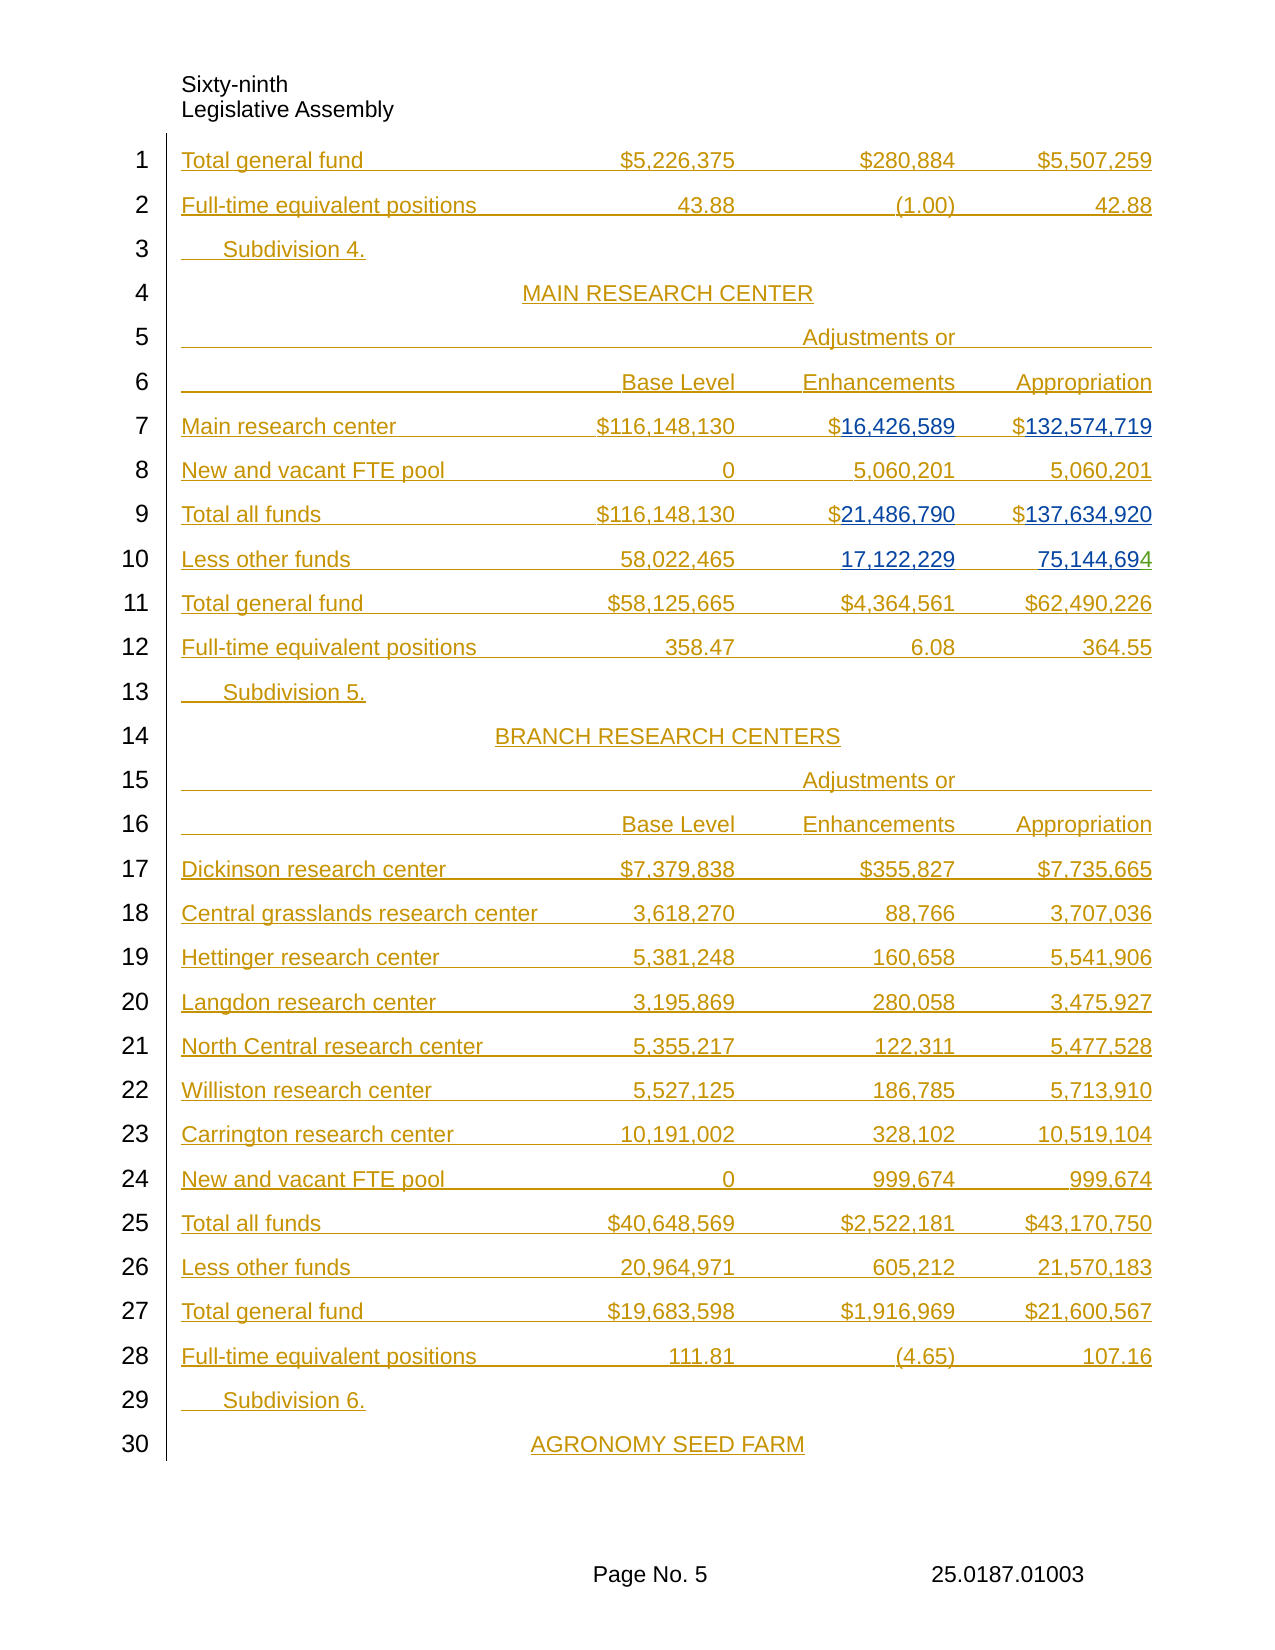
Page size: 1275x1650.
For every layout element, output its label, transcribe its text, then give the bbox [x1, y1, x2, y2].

text Adjustments or Base Level Enhancements Appropriation Dickinson research center $7,379,838 $355,827 $7,735,665 Central grasslands research center 3,618,270 88,766 3,707,036 Hettinger research center 5,381,248 160,658 5,541,906 Langdon research center 3,195,869 280,058 3,475,927 North Central research center 5,355,217 122,311 5,477,528 Williston research center 5,527,125 186,785 5,713,910 Carrington research center 10,191,002 328,102 10,519,104 New and vacant FTE pool 0 999,674 999,674 Total all funds $40,648,569 $2,522,181 $43,170,750 Less other funds 20,964,971 605,212 21,570,183 Total general fund $19,683,598 $1,916,969 $21,600,567 Full-time equivalent positions 111.81 (4.65) 107.16 [181, 753, 1154, 1373]
text BRANCH RESEARCH CENTERS [181, 709, 1154, 753]
text MAIN RESEARCH CENTER [181, 266, 1154, 310]
text Subdivision 4. [181, 222, 1154, 266]
text Adjustments or Base Level Enhancements Appropriation Main research center $116,148,130 $16,426,589 $132,574,719 New and vacant FTE pool 0 5,060,201 5,060,201 Total all funds $116,148,130 $21,486,790 $137,634,920 Less other funds 58,022,465 17,122,229 75,144,694 Total general fund $58,125,665 $4,364,561 $62,490,226 Full-time equivalent positions 358.47 6.08 364.55 [181, 310, 1154, 664]
text Total general fund $5,226,375 $280,884 $5,507,259 Full-time equivalent positions 43.88 (1.00) 42.88 [181, 133, 1154, 222]
text AGRONOMY SEED FARM [181, 1417, 1154, 1461]
text Subdivision 6. [181, 1373, 1154, 1417]
text Subdivision 5. [181, 664, 1154, 709]
